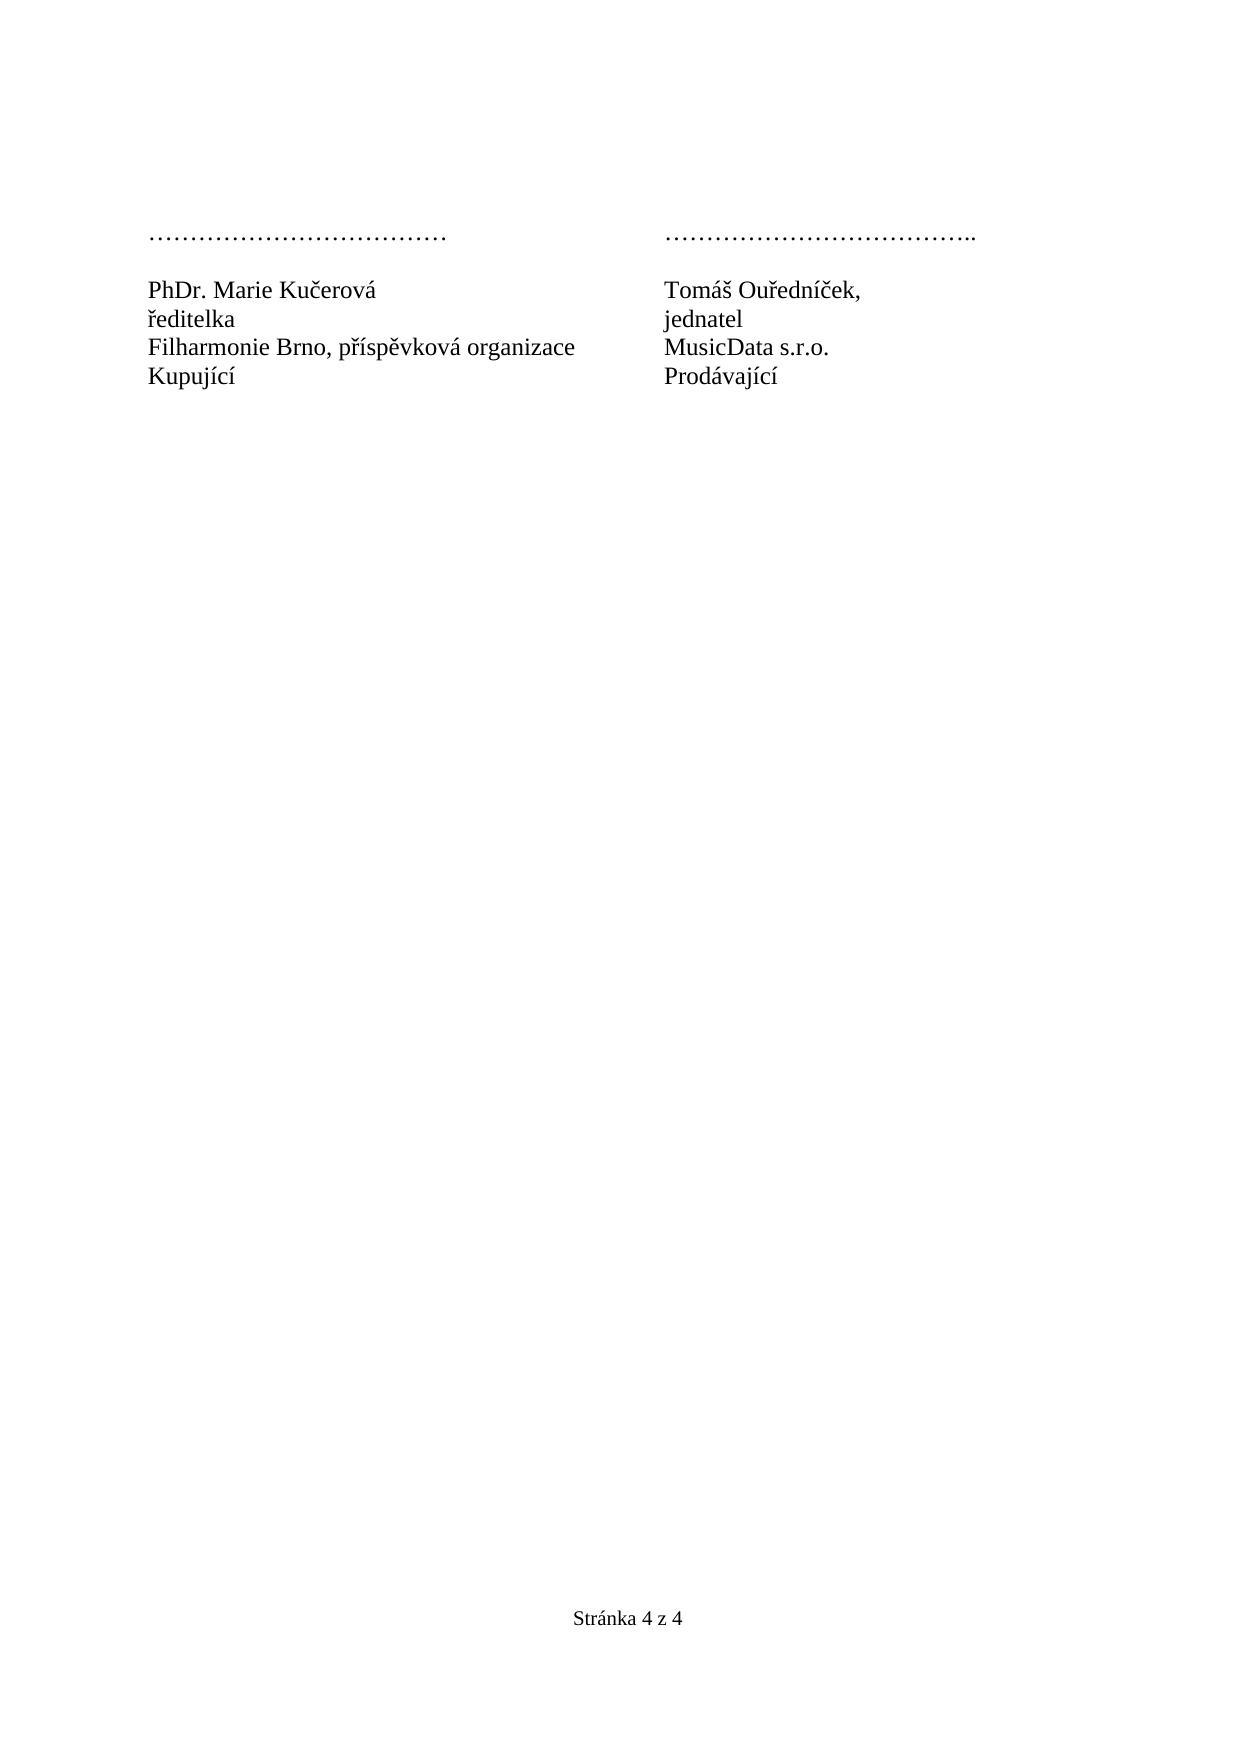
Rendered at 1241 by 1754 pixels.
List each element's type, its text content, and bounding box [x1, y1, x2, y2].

text PhDr. Marie Kučerová Tomáš Ouředníček, [148, 275, 1107, 304]
text Filharmonie Brno, příspěvková organizace MusicData s.r.o. [148, 332, 1107, 361]
text Kupující Prodávající [148, 361, 1107, 390]
text ředitelka jednatel [148, 304, 1107, 332]
text ……………………………… ……………………………….. [148, 217, 1107, 246]
